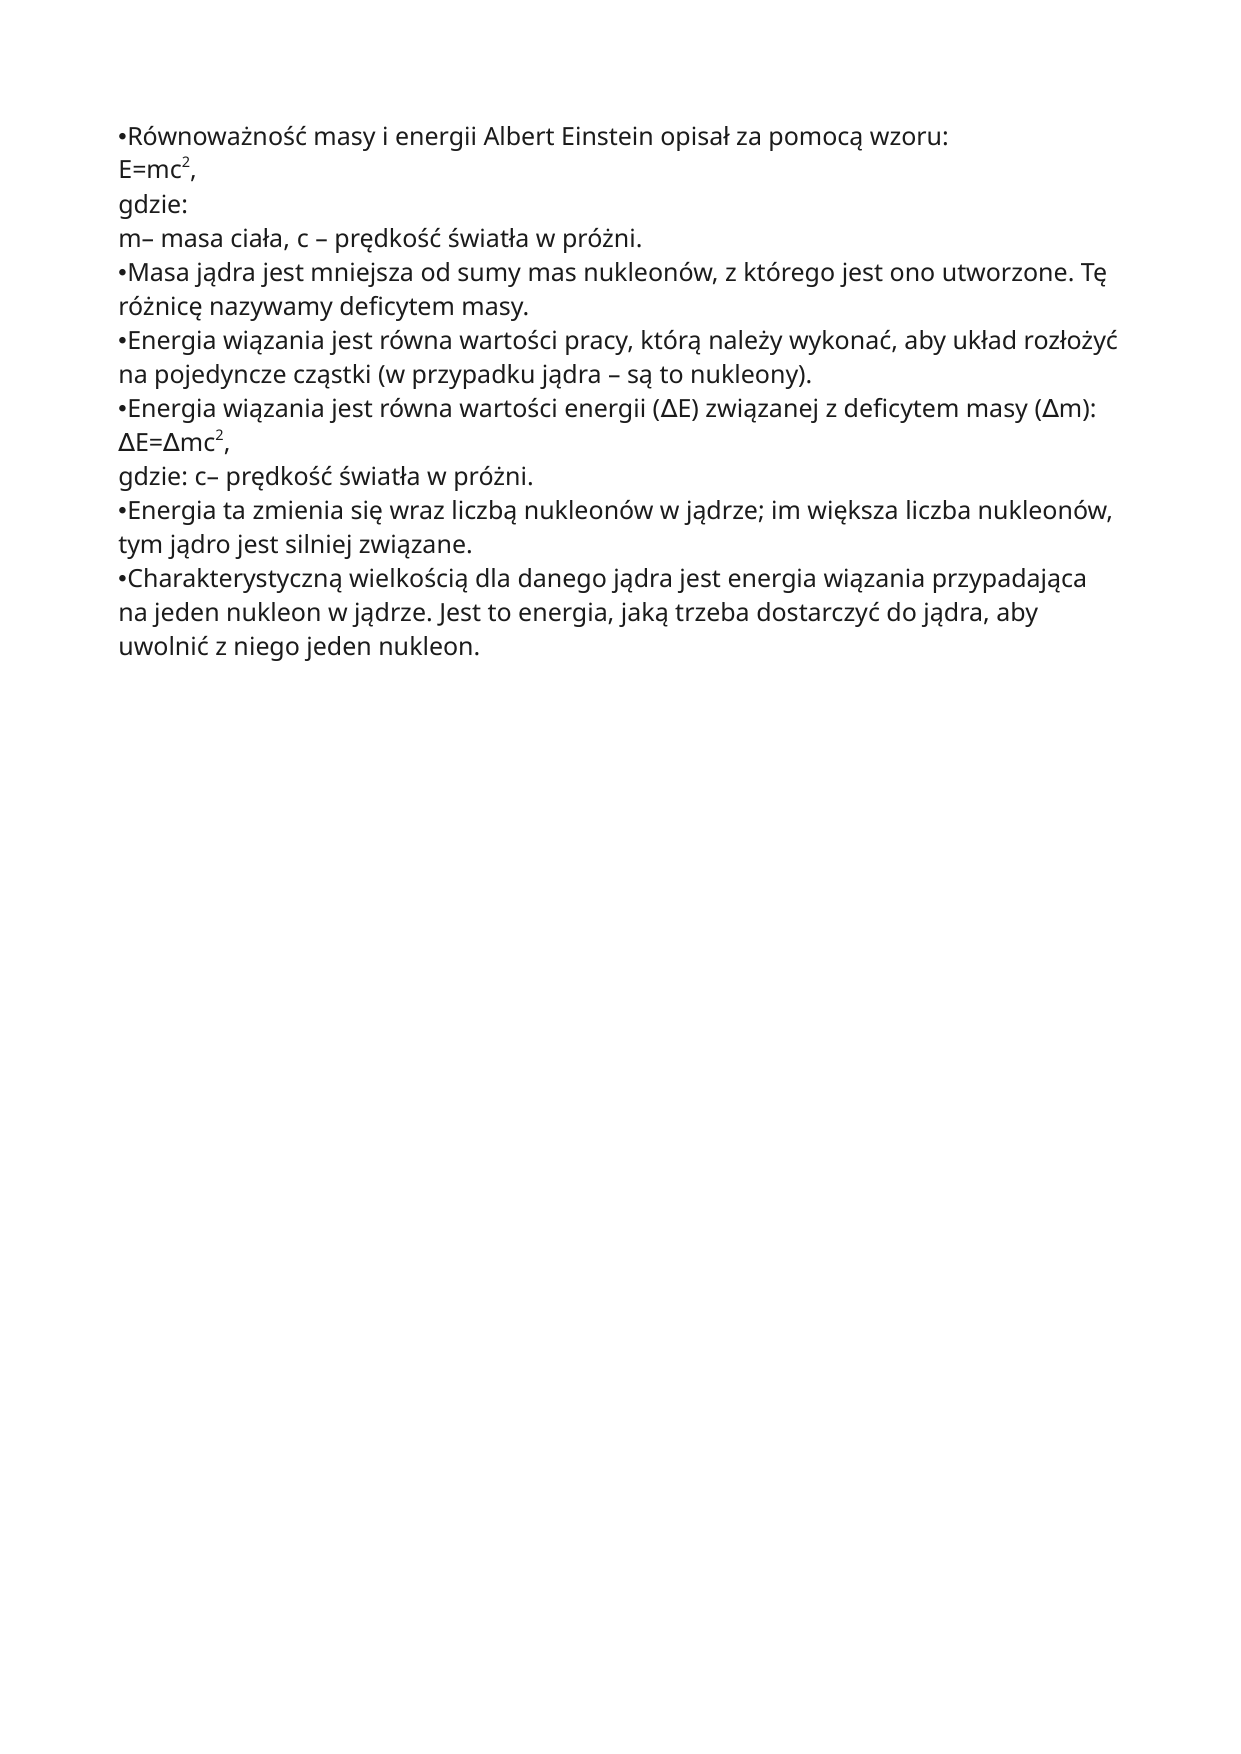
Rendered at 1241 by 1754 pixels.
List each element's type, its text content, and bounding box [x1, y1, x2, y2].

list Energia wiązania jest równa wartości pracy, którą należy wykonać, aby układ rozłożyć na pojedyncze cząstki (w przypadku jądra – są to nukleony). [118, 322, 1122, 391]
list Energia ta zmienia się wraz liczbą nukleonów w jądrze; im większa liczba nukleonów, tym jądro jest silniej związane. [118, 493, 1122, 561]
list Charakterystyczną wielkością dla danego jądra jest energia wiązania przypadająca na jeden nukleon w jądrze. Jest to energia, jaką trzeba dostarczyć do jądra, aby uwolnić z niego jeden nukleon. [118, 561, 1122, 663]
list gdzie: m– masa ciała, c – prędkość światła w próżni. [118, 186, 1122, 254]
list Równoważność masy i energii Albert Einstein opisał za pomocą wzoru: E=mc2, [118, 118, 1122, 186]
list Masa jądra jest mniejsza od sumy mas nukleonów, z którego jest ono utworzone. Tę różnicę nazywamy deficytem masy. [118, 254, 1122, 322]
list Energia wiązania jest równa wartości energii (∆E) związanej z deficytem masy (∆m): ∆E=∆mc2, gdzie: c– prędkość światła w próżni. [118, 391, 1122, 493]
